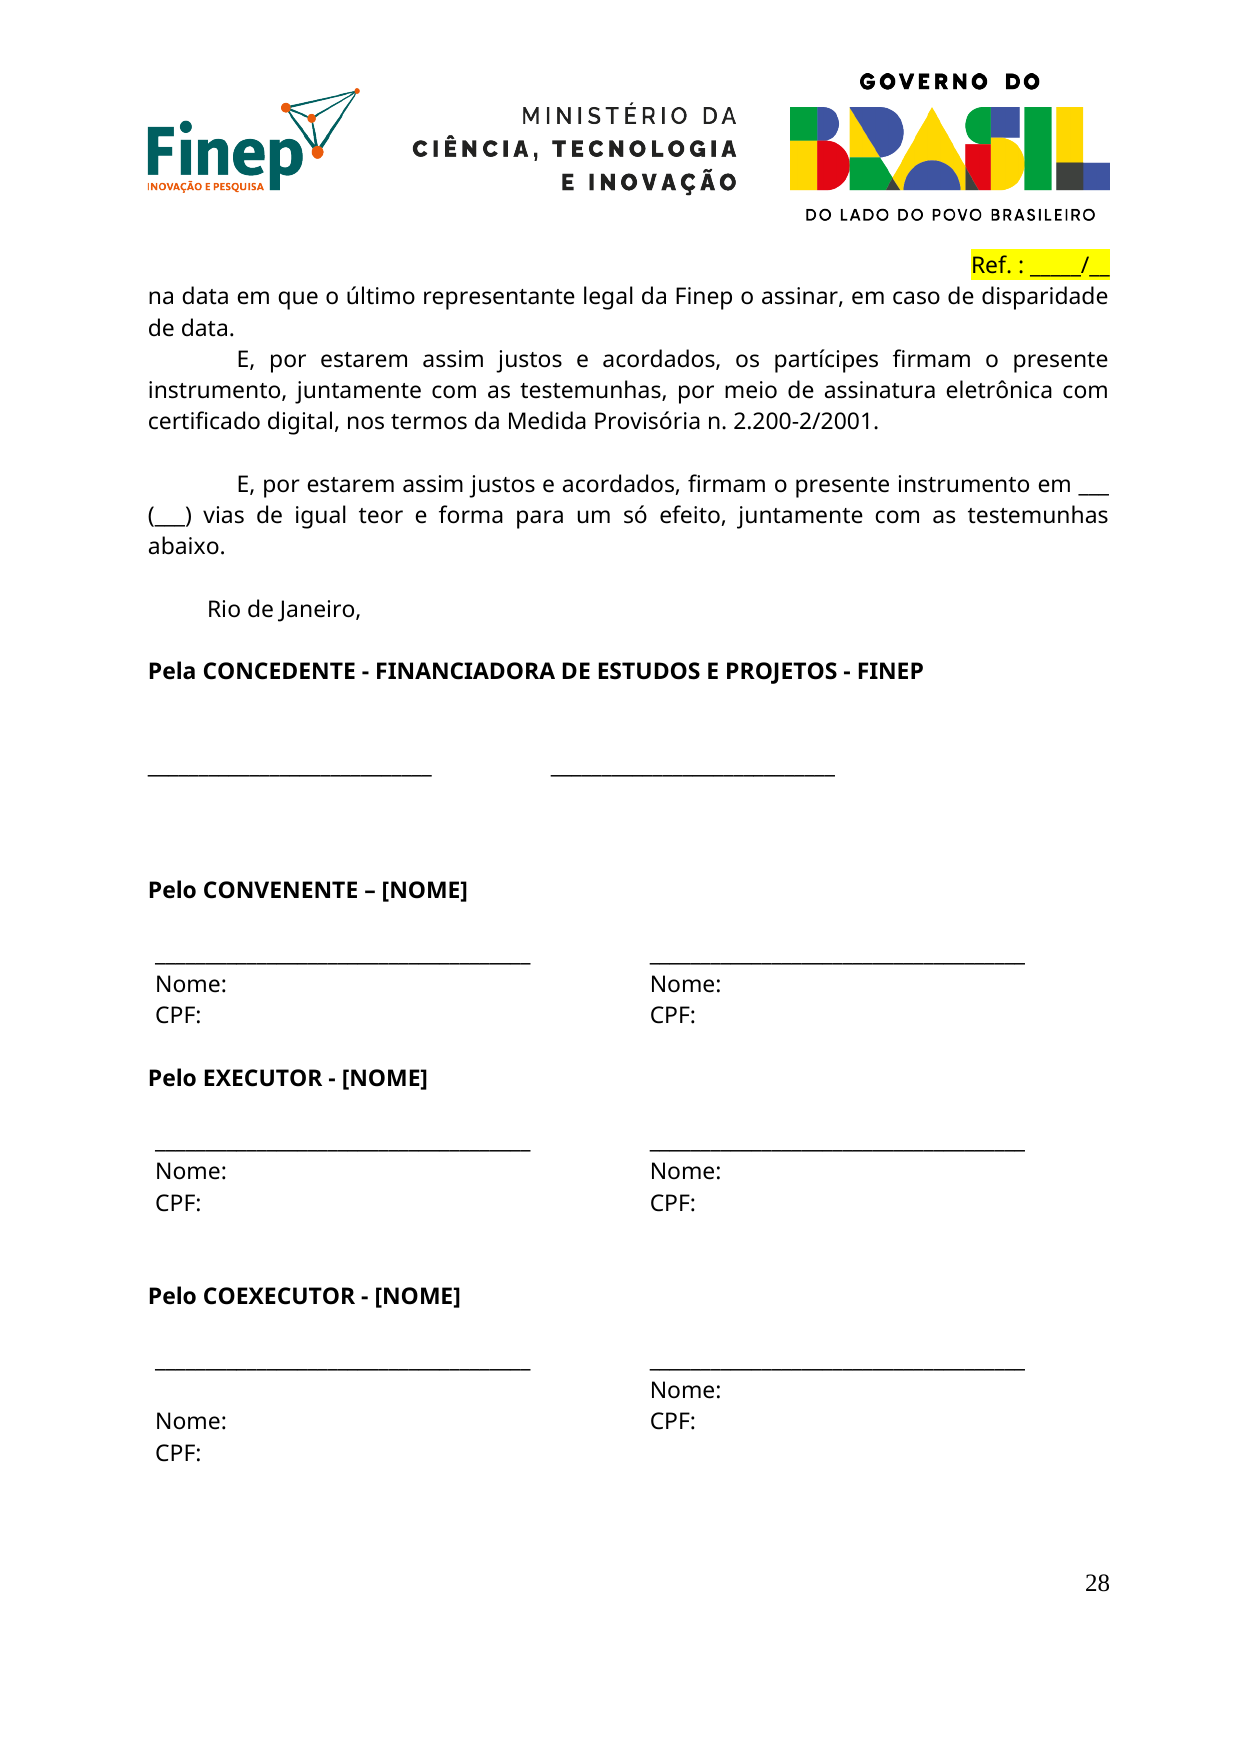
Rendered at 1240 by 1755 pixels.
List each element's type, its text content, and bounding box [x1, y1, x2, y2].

text Rio de Janeiro, [148, 593, 1110, 624]
table_header _____________________________________ Nome: CPF: [148, 1124, 642, 1218]
table_header _____________________________________ Nome: CPF: [148, 936, 642, 1061]
table_header _____________________________________ Nome: CPF: [148, 1343, 642, 1499]
text na data em que o último representante legal da Finep o assinar, em caso de disparidade de data. [148, 280, 1110, 343]
text Pelo CONVENENTE – [NOME] [148, 874, 1110, 905]
text E, por estarem assim justos e acordados, firmam o presente instrumento em ___ (___) vias de igual teor e forma para um só efeito, juntamente com as testemunhas abaixo. [148, 468, 1110, 561]
text ____________________________ ____________________________ [148, 749, 1110, 780]
text Pela CONCEDENTE - FINANCIADORA DE ESTUDOS E PROJETOS - FINEP [148, 655, 1110, 686]
table_header _____________________________________ Nome: CPF: [642, 1124, 1129, 1218]
text Pelo EXECUTOR - [NOME] [148, 1061, 1110, 1093]
table_header _____________________________________ Nome: CPF: [642, 936, 1129, 1061]
table_header _____________________________________ Nome: CPF: [642, 1343, 1129, 1499]
text Pelo COEXECUTOR - [NOME] [148, 1280, 1110, 1311]
text E, por estarem assim justos e acordados, os partícipes firmam o presente instrumento, juntamente com as testemunhas, por meio de assinatura eletrônica com certificado digital, nos termos da Medida Provisória n. 2.200-2/2001. [148, 343, 1110, 436]
